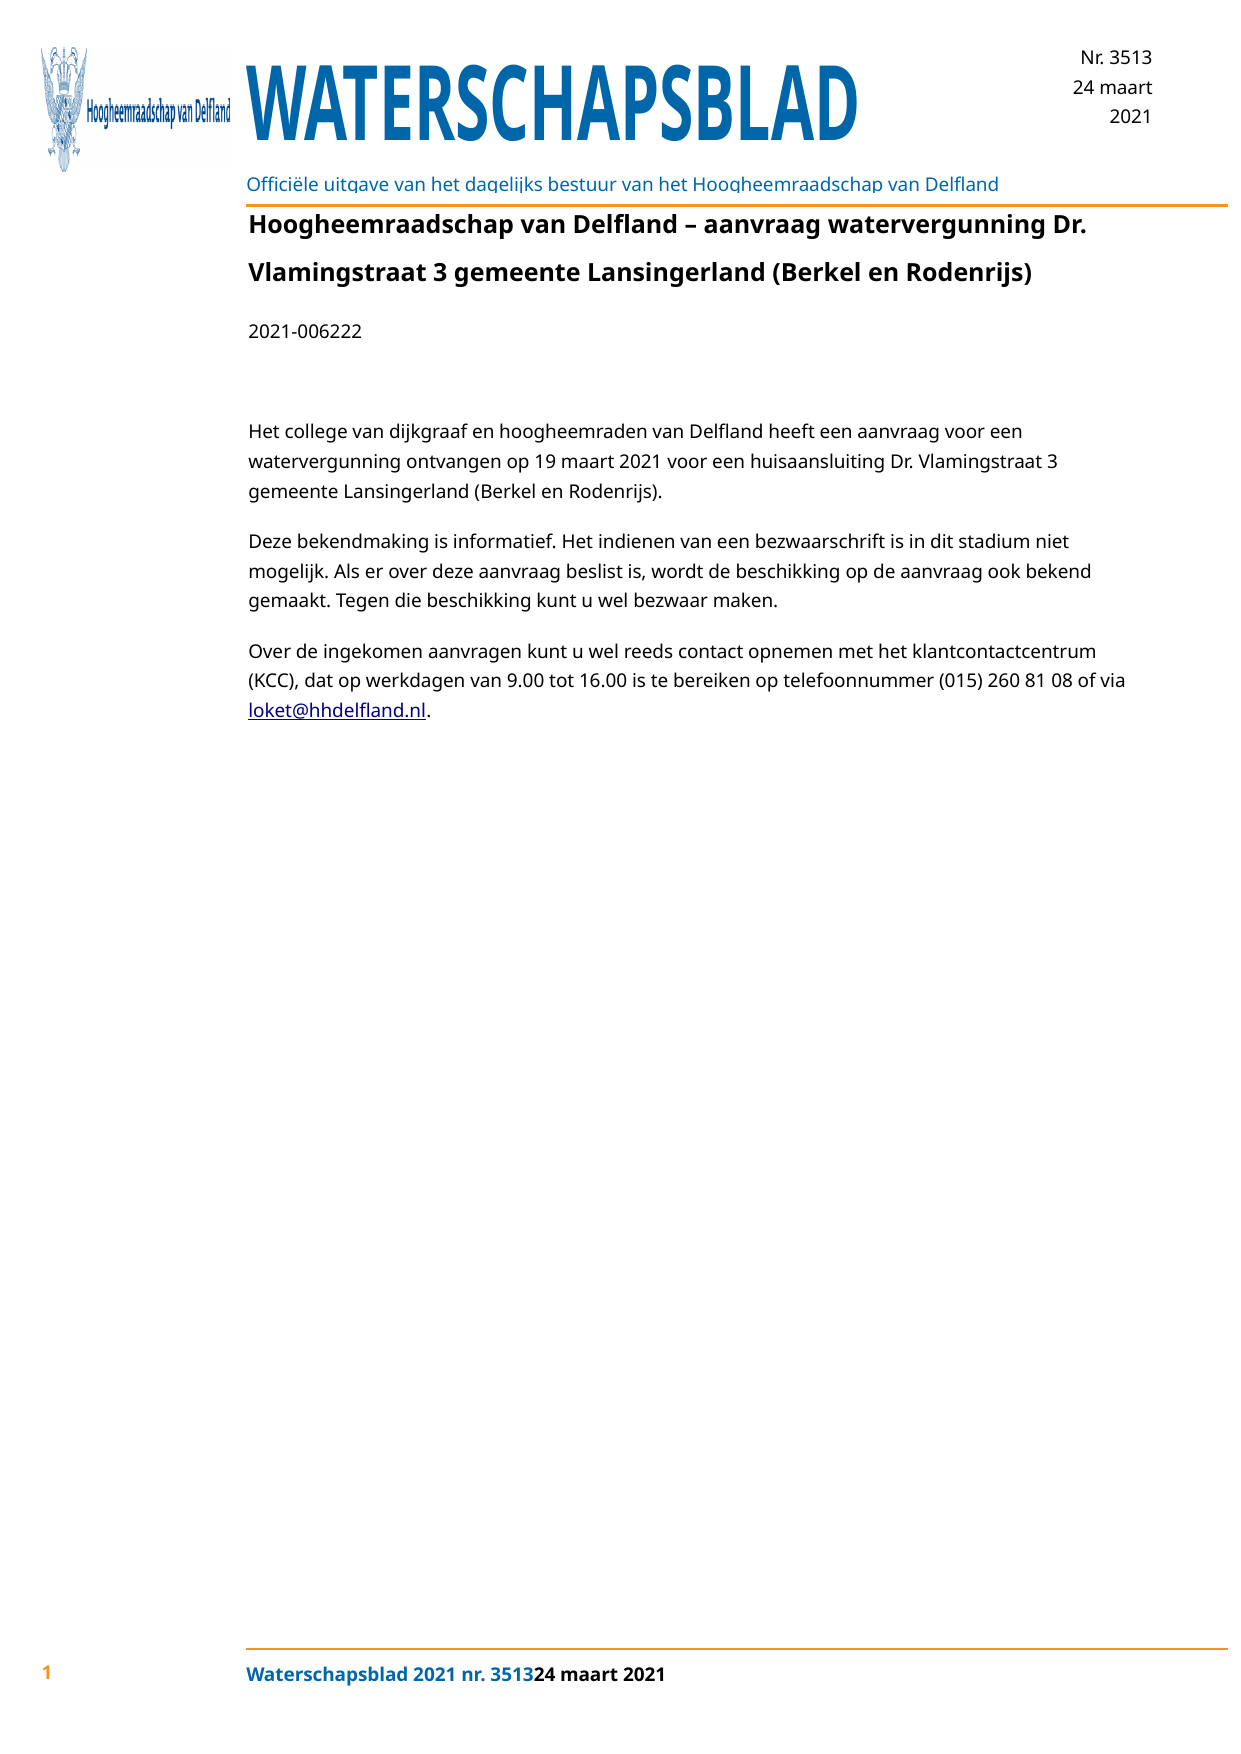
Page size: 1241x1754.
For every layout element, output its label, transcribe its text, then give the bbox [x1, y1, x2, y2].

text Hoogheemraadschap van Delfland – aanvraag watervergunning Dr. Vlamingstraat 3 gemeente Lansingerland (Berkel en Rodenrijs) [248, 207, 1152, 288]
text 2021-006222 [248, 318, 1152, 344]
picture [41, 47, 231, 172]
text Over de ingekomen aanvragen kunt u wel reeds contact opnemen met het klantcontactcentrum (KCC), dat op werkdagen van 9.00 tot 16.00 is te bereiken op telefoonnummer (015) 260 81 08 of via loket@hhdelfland.nl. [248, 638, 1152, 723]
text Deze bekendmaking is informatief. Het indienen van een bezwaarschrift is in dit stadium niet mogelijk. Als er over deze aanvraag beslist is, wordt de beschikking op de aanvraag ook bekend gemaakt. Tegen die beschikking kunt u wel bezwaar maken. [248, 528, 1152, 613]
text Het college van dijkgraaf en hoogheemraden van Delfland heeft een aanvraag voor een watervergunning ontvangen op 19 maart 2021 voor een huisaansluiting Dr. Vlamingstraat 3 gemeente Lansingerland (Berkel en Rodenrijs). [248, 419, 1152, 504]
